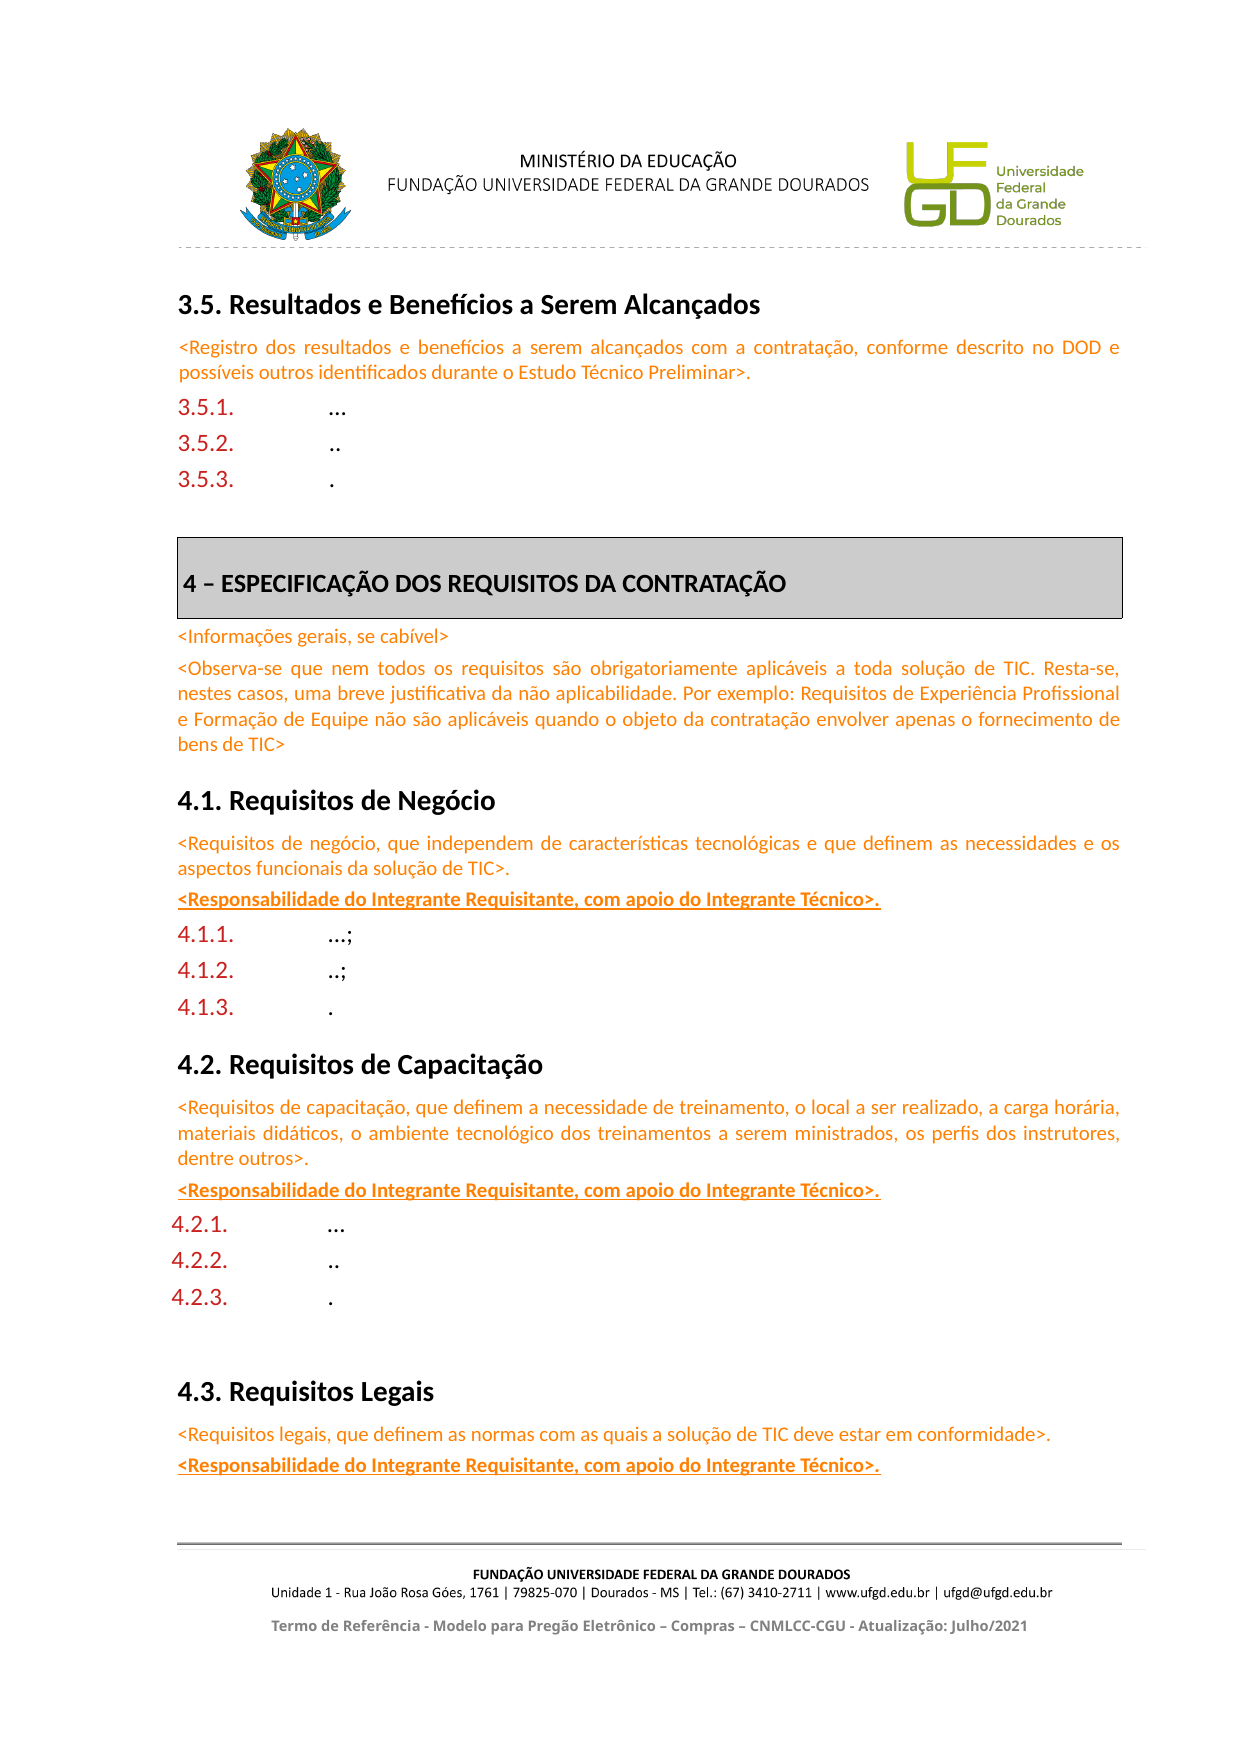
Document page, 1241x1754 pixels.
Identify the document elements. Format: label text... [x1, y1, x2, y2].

list .. [171, 1244, 1122, 1275]
list ..; [177, 954, 1122, 985]
text <Responsabilidade do Integrante Requisitante, com apoio do Integrante Técnico>. [177, 887, 1122, 912]
list ...; [177, 918, 1122, 948]
text <Observa-se que nem todos os requisitos são obrigatoriamente aplicáveis a toda solução de TIC. Resta-se, nestes casos, uma breve justificativa da não aplicabilidade. Por exemplo: Requisitos de Experiência Profissional e Formação de Equipe não são aplicáveis quando o objeto da contratação envolver apenas o fornecimento de bens de TIC> [177, 655, 1122, 757]
list . [171, 1281, 1122, 1312]
text <Requisitos legais, que definem as normas com as quais a solução de TIC deve estar em conformidade>. [177, 1421, 1122, 1447]
text <Requisitos de capacitação, que definem a necessidade de treinamento, o local a ser realizado, a carga horária, materiais didáticos, o ambiente tecnológico dos treinamentos a serem ministrados, os perfis dos instrutores, dentre outros>. [177, 1094, 1122, 1171]
list . [177, 464, 1122, 494]
subtitle 4.2. Requisitos de Capacitação [177, 1046, 1122, 1082]
subtitle 4.1. Requisitos de Negócio [177, 782, 1122, 817]
list .. [177, 427, 1122, 458]
text <Registro dos resultados e benefícios a serem alcançados com a contratação, conforme descrito no DOD e possíveis outros identificados durante o Estudo Técnico Preliminar>. [178, 334, 1122, 385]
list . [177, 991, 1122, 1021]
text <Informações gerais, se cabível> [177, 624, 1122, 649]
subtitle 3.5. Resultados e Benefícios a Serem Alcançados [177, 286, 1122, 321]
text <Responsabilidade do Integrante Requisitante, com apoio do Integrante Técnico>. [177, 1177, 1122, 1202]
list … [177, 391, 1122, 421]
list … [171, 1208, 1122, 1239]
subtitle 4.3. Requisitos Legais [177, 1373, 1122, 1409]
text <Responsabilidade do Integrante Requisitante, com apoio do Integrante Técnico>. [177, 1452, 1122, 1478]
picture [177, 118, 1146, 257]
picture [177, 1547, 1146, 1616]
table_header 4 – ESPECIFICAÇÃO DOS REQUISITOS DA CONTRATAÇÃO [178, 538, 1122, 618]
text <Requisitos de negócio, que independem de características tecnológicas e que definem as necessidades e os aspectos funcionais da solução de TIC>. [177, 830, 1122, 881]
